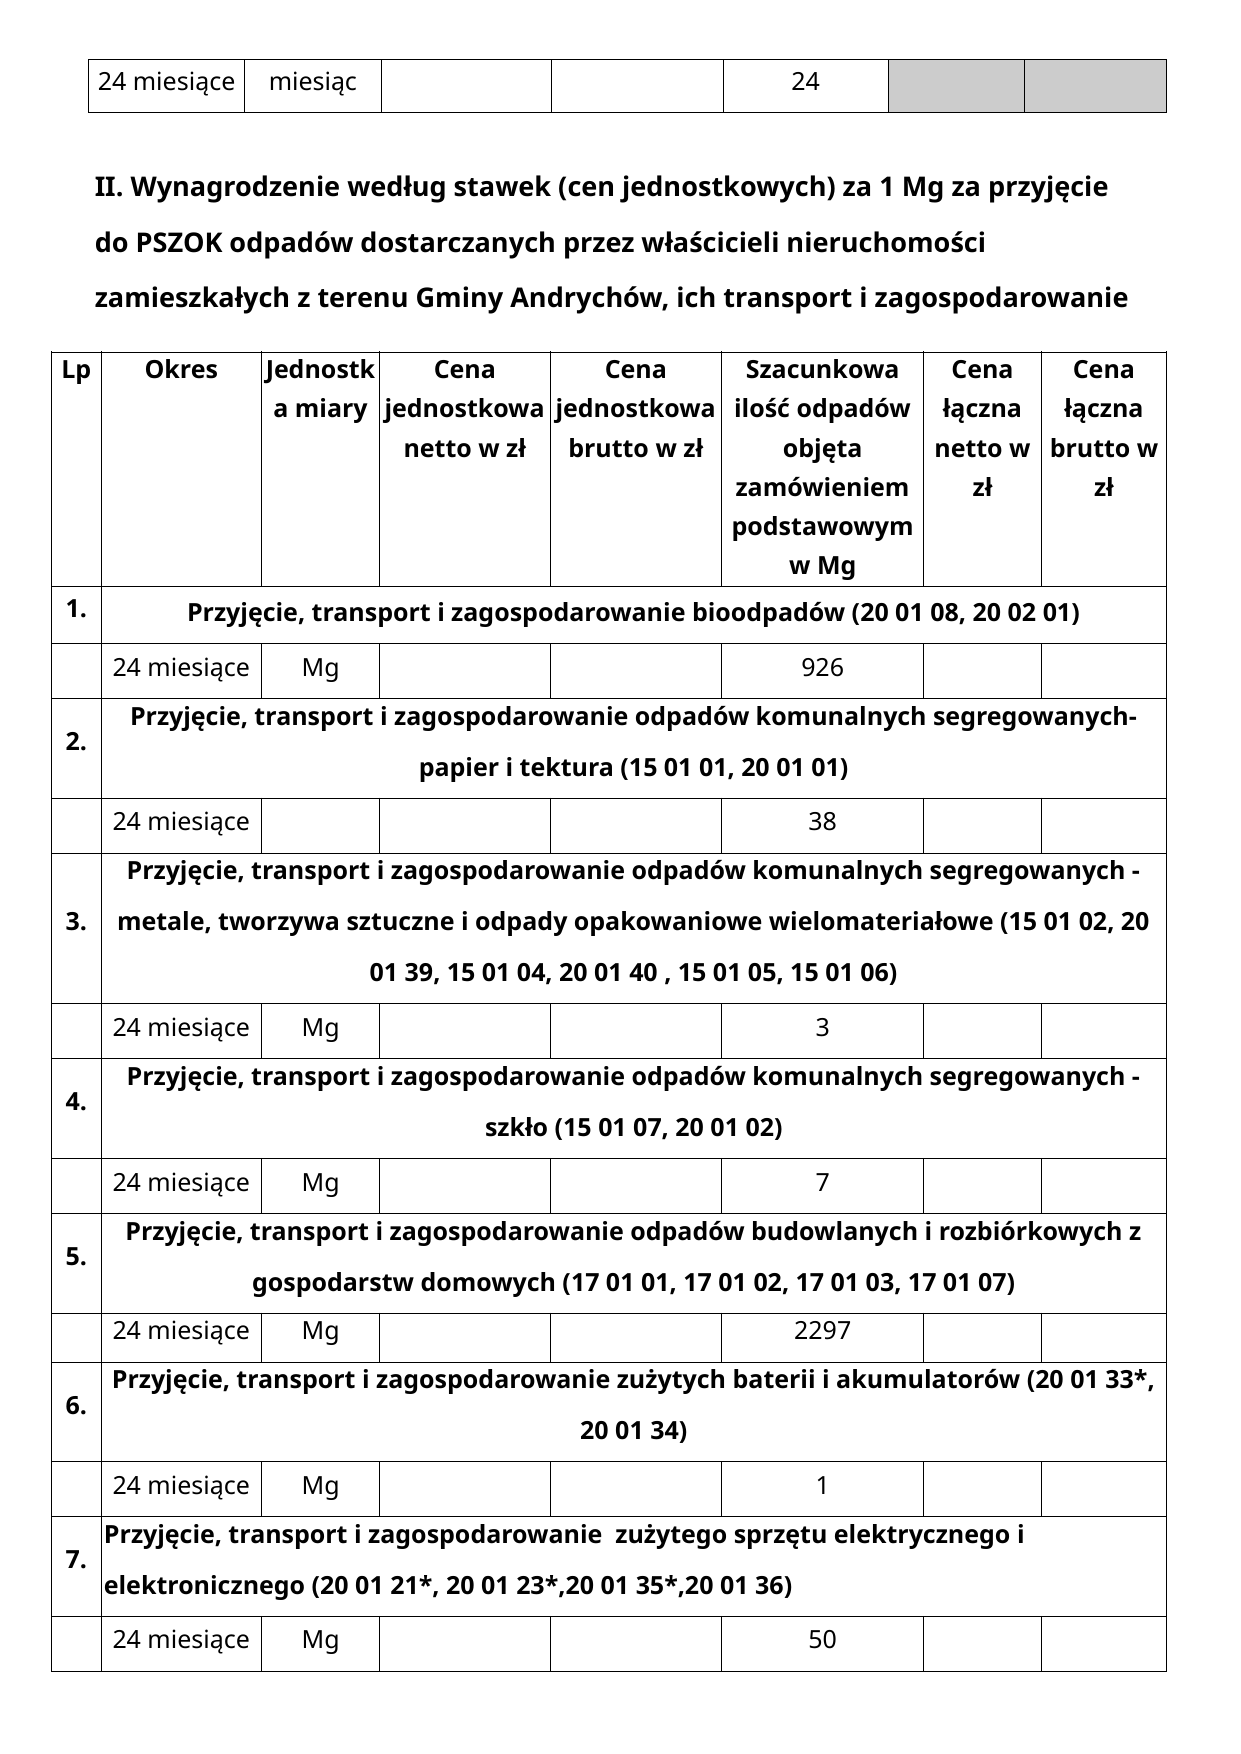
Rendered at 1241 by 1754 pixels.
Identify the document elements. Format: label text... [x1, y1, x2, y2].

table_cell 24 miesiące [102, 644, 261, 698]
table_header Okres [102, 353, 261, 586]
table_cell Przyjęcie, transport i zagospodarowanie zużytych baterii i akumulatorów (20 01 33*, 20 01 34) [102, 1363, 1166, 1461]
table_cell [380, 1462, 550, 1516]
table_cell 24 miesiące [102, 799, 261, 852]
table_cell [924, 1004, 1041, 1058]
table_cell [551, 1004, 721, 1058]
table_cell [52, 1159, 101, 1213]
table_cell [924, 1462, 1041, 1516]
table_cell 3 [722, 1004, 923, 1058]
table_cell Mg [262, 1004, 379, 1058]
table_cell 2. [52, 699, 101, 798]
table_cell 3. [52, 854, 101, 1003]
table_cell 24 miesiące [102, 1314, 261, 1361]
table_cell 24 miesiące [102, 1159, 261, 1213]
table_cell 1 [722, 1462, 923, 1516]
table_cell [52, 644, 101, 698]
table_cell Mg [262, 1617, 379, 1671]
table_cell Przyjęcie, transport i zagospodarowanie odpadów komunalnych segregowanych -metale, tworzywa sztuczne i odpady opakowaniowe wielomateriałowe (15 01 02, 20 01 39, 15 01 04, 20 01 40 , 15 01 05, 15 01 06) [102, 854, 1166, 1003]
table_cell 6. [52, 1363, 101, 1461]
table_cell [551, 1159, 721, 1213]
text II. Wynagrodzenie według stawek (cen jednostkowych) za 1 Mg za przyjęcie do PSZOK odpadów dostarczanych przez właścicieli nieruchomości zamieszkałych z terenu Gminy Andrychów, ich transport i zagospodarowanie [94, 168, 1146, 315]
table_cell [924, 644, 1041, 698]
table_cell Mg [262, 1159, 379, 1213]
table_header Jednostka miary [262, 353, 379, 586]
table_cell [551, 1462, 721, 1516]
table_cell [380, 799, 550, 852]
table_cell [1025, 60, 1166, 112]
table_cell 24 miesiące [102, 1004, 261, 1058]
table_cell Przyjęcie, transport i zagospodarowanie zużytego sprzętu elektrycznego i elektronicznego (20 01 21*, 20 01 23*,20 01 35*,20 01 36) [102, 1517, 1166, 1616]
table_cell [380, 1314, 550, 1361]
table_cell 24 [724, 60, 888, 112]
table_cell 7 [722, 1159, 923, 1213]
table_cell [52, 799, 101, 852]
table_cell 24 miesiące [89, 60, 244, 112]
table_cell [52, 1462, 101, 1516]
table_cell [924, 1617, 1041, 1671]
table_cell Przyjęcie, transport i zagospodarowanie odpadów komunalnych segregowanych-papier i tektura (15 01 01, 20 01 01) [102, 699, 1166, 798]
table_cell [52, 1617, 101, 1671]
table_cell Przyjęcie, transport i zagospodarowanie odpadów komunalnych segregowanych - szkło (15 01 07, 20 01 02) [102, 1059, 1166, 1158]
table_cell Przyjęcie, transport i zagospodarowanie odpadów budowlanych i rozbiórkowych z gospodarstw domowych (17 01 01, 17 01 02, 17 01 03, 17 01 07) [102, 1214, 1166, 1312]
table_cell [380, 1617, 550, 1671]
table_header Cena jednostkowa netto w zł [380, 353, 550, 586]
table_header Cena łączna brutto w zł [1042, 353, 1166, 586]
table_cell 4. [52, 1059, 101, 1158]
table_cell [380, 644, 550, 698]
table_cell 5. [52, 1214, 101, 1312]
table_cell [52, 1314, 101, 1361]
table_header Cena jednostkowa brutto w zł [551, 353, 721, 586]
table_cell [1042, 1314, 1166, 1361]
table_cell [1042, 644, 1166, 698]
table_cell 1. [52, 587, 101, 643]
table_cell [551, 799, 721, 852]
table_cell [52, 1004, 101, 1058]
table_cell 38 [722, 799, 923, 852]
table_cell miesiąc [245, 60, 381, 112]
table_cell [380, 1004, 550, 1058]
table_cell [924, 1314, 1041, 1361]
table_cell 7. [52, 1517, 101, 1616]
table_cell [1042, 1159, 1166, 1213]
table_cell [889, 60, 1024, 112]
table_cell Mg [262, 1314, 379, 1361]
table_cell [1042, 1617, 1166, 1671]
table_cell [1042, 799, 1166, 852]
table_cell [551, 1314, 721, 1361]
table_cell 926 [722, 644, 923, 698]
table_cell 50 [722, 1617, 923, 1671]
table_header Cena łączna netto w zł [924, 353, 1041, 586]
table_cell [262, 799, 379, 852]
table_cell [382, 60, 551, 112]
table_cell 2297 [722, 1314, 923, 1361]
table_cell Mg [262, 644, 379, 698]
table_header Szacunkowa ilość odpadów objęta zamówieniem podstawowym w Mg [722, 353, 923, 586]
table_cell [1042, 1462, 1166, 1516]
table_cell 24 miesiące [102, 1617, 261, 1671]
table_cell [551, 644, 721, 698]
table_cell [551, 1617, 721, 1671]
table_cell 24 miesiące [102, 1462, 261, 1516]
table_cell [924, 799, 1041, 852]
table_cell [380, 1159, 550, 1213]
table_cell [552, 60, 723, 112]
table_cell [1042, 1004, 1166, 1058]
table_cell Przyjęcie, transport i zagospodarowanie bioodpadów (20 01 08, 20 02 01) [102, 587, 1166, 643]
table_cell [924, 1159, 1041, 1213]
table_header Lp [52, 353, 101, 586]
table_cell Mg [262, 1462, 379, 1516]
